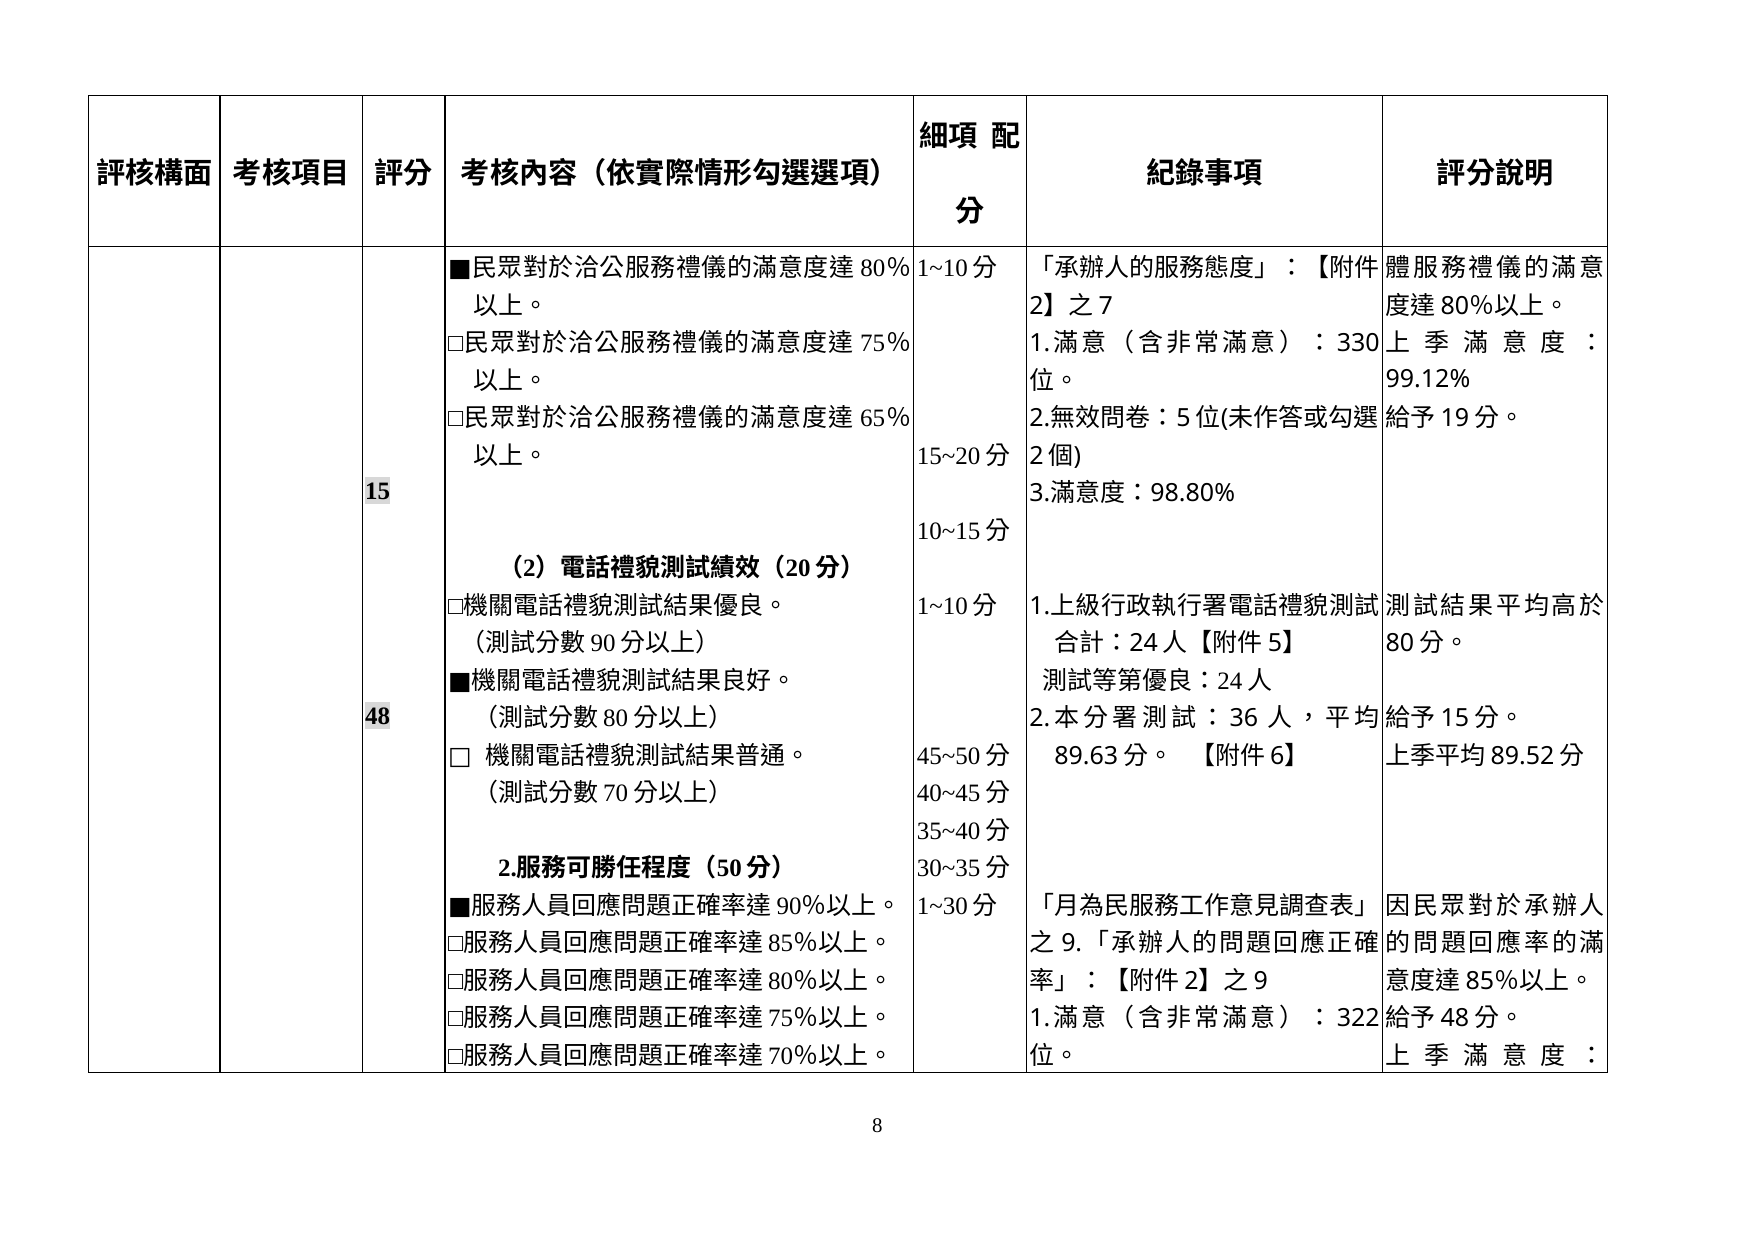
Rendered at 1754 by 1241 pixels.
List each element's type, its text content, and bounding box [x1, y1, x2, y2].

table_cell 人員服務收款比率極高。 給予57分。 機關申辦案件流 程原即較為簡化。 給予58分 【為民服務意見調查表滿意度分析表】 無效問卷： 未作答或勾選2個 回收：339件 滿意/(總數-無效)*100% 上季滿意度96.89% .無效問卷： 未作答或勾選2個 上季93.91% 因有檢討申辦人檢附申辦書表簡化措施、機關所辦之業務，民眾只需攜帶簡易之身分證明文件、印章或委託書，因此，民眾洽公是非常方便。 給予56分。 已於本分署網站及傳繳通知提供承辦單位及電話、服務場所及機關網站（頁）公布標準處理流程及義務人至分署後，志工等會主動告知申請人處理程序。 給予36分。 已提供現場、電話及網路查詢。 給予15分。 皆有專人每日受理申辦，如有疑問時，會以電話聯繫詢問確認之，當完成後，亦都會以電話、書面或E-mail告知辦理情形。 給予28分。 滿意度達85％以上。 給予24分。 上季98.25% 因有提供「核心設施」及「一般設施」供民眾使用，且有不足或損壞時，通知採購單位採購或請廠商維修。 哺乳室每日清潔，每月檢查。 機關東側騎樓裝設無障礙空間坡道。 給予24分。 上季滿意度：95.59% 因民眾對於機關整體服務禮儀的滿意度達80％以上。 上季滿意度：99.12% 給予19分。 測試結果平均高於80分。 給予15分。 上季平均89.52分 因民眾對於承辦人的問題回應率的滿意度達85％以上。 給予48分。 上季滿意度：96.89% 1.施政宣導資料置機關網站周知 2.為民服務場所提供文宣品宣傳 3.辦施政宣導活動 4.透過平面或電子媒體進行宣導 5.藉由參與公益或社區活動進行施政宣導皆有辦理。 給予29分。 因民眾對於11項服務的滿意度達80％以上。 給予45分。 成長率： (1)+2.11% (2)+2.72% (3)+4.28% (4)+0.18% (5)-0.17% (6)+1.64% (7)+0.63% (8)+0.68% (9)+0.64% (10)+1.86% (11)+4.47% 申辦時間比較： A.減少：1.39分鐘 B. 減少幅度17.77% 辦理民眾意見處理滿意度調查 無民眾不滿意。 給予40分。 上季滿意度：0% 本分署已訂定受理民眾陳情處理機制及標準作業程序、對於民眾意見（含新聞輿情）有專人以書面會辦相關單位及其主管後陳核分署長，使其了解辦理情形、不定期辦理講習及每月辦理為民服務工作意見調查表分析檢討。 給予8分。 人民陳情案件問卷調查滿意度統計表 無民眾不滿意。 給予8分 本分署除無第7條第1項第7及9款之相關政府資訊及並非第10款之合議制機關外，其於7類政府資訊皆已100％公開於網站（頁）。 2.雖無以「主動公開資訊」名稱之專區，但設有以「政府資訊公開」名稱之專區，且其意義及功能相同。 給予17分。 機關網站已設有16類服務單元及49 項次單元，對於機關公開服務措施、FAQ、機關活動、文宣品等資訊周知度應很高。 給予8分。 網站（頁）資訊連結正確件數達16件。給予18分。 有提供全文檢索 給予25分。 並未提供功能說明、使用範例、資訊檢索建議功能： 不給予分數。 未提供進階功能檢索：不給予分數。 經Meta Data檢測結果通過比例為91%。 給予10分。 提供線上服務項目計14項。 給予17分。 線上服務項目持續成長。 給予3分 。 於MyEGov無提供線上服務項目。 不給予分數。 電子公佈欄（跑馬燈）及宣導品（環保餐具）上已有機關網址。 給予8分。 已有健保案件之債證、送達證書、繳款書與收據、差勤表單、領物單、現場查訪表單及自動回饋分案結果電子檔等電子表單，並進行電子表單管理。以電子化進行財產查報。 給予8分。 對於民眾意見，設有專人受理申辦及回應，但未設討論區。 給予20分。 於「服務時間彈性調整」、「服務地點延伸」、「服務項目改造」、「服務方法創新」及「其他創新服務樣態」等5方面皆有辦理。 給予120分。 法務部便民服務線上申辦系統 放寬分期規定 1.創意服務措施已成為機關標準服務，部分措施並有標準作業流程。 2.有持續檢討改善創意服務措施，使其更符合民眾需求。 3.有創意服務措施提供作為其他機關標竿學習效益與擴散效果。 給予35分。 有持續檢討改善創意服務措施，使其更符合民眾需求。 給予20分。 [1383, 247, 1607, 1072]
table_cell 15 48 [363, 247, 444, 1072]
table_cell （一）服務流程便捷性（180分） 1.單一窗口服務全功能程度（60分） 建置全功能化單一窗口，提供民眾多種與整合服務情形。 2.申辦案件流程簡化程度（60分） 檢討簡化申辦流程，提升便民服務之績效。 3.申辦案件書表減量程度（60分） 檢討申辦人檢附申辦書表情形，執行簡化措施，提升申辦便利性績效。 （二）服務流程透明度（100分） 1.案件處理流程查詢公開程度（60分） （1）提供案件承辦資訊種類（40分） ■提供承辦單位及電話，且於服務場所及機關網站（頁）公布標準處理流程，並主動告知申請人處理程序。 □提供承辦單位及電話，且於服務場所及機關網站（頁）公布標準處理流程。 □提供承辦單位及電話。 （2）提供案件查詢管道種類（20分） □提供現場、電話、網路及其他方式（如PDA等）。 █提供現場、電話及網路查詢。 □提供現場查詢。 2.案件處理流程主動回應程度（40分） □機關受理案件後提供申請人收件確認訊息；且處理案件超過標準作業時間主動告知申請人。 ■機關受理案件後提供申請人收件確認訊息。 服務場所便利性(50分) 1.洽公環境適切程度（25分） ■民眾對於機關整體洽公環境的滿意度達85％以上。 □民眾對於機關整體洽公環境的滿意度達75％以上。 □民眾對於機關整體洽公環境的滿意度達65％以上。 2.服務設施合宜程度（25分） ■除提供「核心設施」外，另備有「一般設施」供民眾使用，且有必要的使用說明與管理，確保設施品質。 □提供「核心設施」供民眾使用，且有必要的使用說明與管理，並定期檢查與充實，確保設施品質。 □提供「核心設施」供民眾使用，且有必要的使用說明與管理，確保設施品質。 (二)服務行為友善性與專業性（90分） 1.服務親和程度（40分） （1）洽公服務禮儀滿意度（20分） ■民眾對於洽公服務禮儀的滿意度達80％以上。 □民眾對於洽公服務禮儀的滿意度達75％以上。 □民眾對於洽公服務禮儀的滿意度達65％以上。 （2）電話禮貌測試績效（20分） □機關電話禮貌測試結果優良。 （測試分數90分以上） ■機關電話禮貌測試結果良好。 （測試分數80分以上） 機關電話禮貌測試結果普通。 （測試分數70分以上） 2.服務可勝任程度（50分） ■服務人員回應問題正確率達90％以上。 □服務人員回應問題正確率達85％以上。 □服務人員回應問題正確率達80％以上。 □服務人員回應問題正確率達75％以上。 □服務人員回應問題正確率達70％以上。 （三）服務行銷有效性（30分） 施政宣導有效程度（30分） ■施政宣導資料置機關網站公告周知。 ■為民服務場所提供相關文宣品宣傳。 ■辦理施政宣導活動。 ■透過平面或電子媒體進行宣導。 ■藉由參與公益或社區活動進行施政宣導。 （一）民眾滿意度（80分） 機關服務滿意度（80分） ■定期辦理服務滿意度調查，且服務滿意度達80﹪以上。 ■定期辦理服務滿意度趨勢分析,自我檢討提出改善服務措施，且有執行績效。 ■服務滿意度成長率 （二）民眾意見處理有效性（70分） 民眾意見回應與改善程度（70分） 辦理民眾意見處理滿意度調查，滿意度達60%以上。 設有民眾意見（含新聞輿情）處理機制及標準作業程序，且定期進行演練及檢討，並提供協談諮商服務。 提供民眾意見處理滿意度成長率數據。 （一）資訊公開適切性與內容有效性（50分） 公開法令、政策及服務資訊程度及內容正確程度（50分） （1）依據「政府資訊公開法」第7條主動公開相關資訊於網站（頁）比例（20分） ■應公開且已公開資訊比例達100％以上，並於網站（頁）設置「主動公開資訊」專區。 □應公開且已公開資訊比例達90％以上，並於網站（頁）設置「主動公開資訊」專區。 （2）服務措施及出版品資訊周知度（10分） ■公開服務措施、FAQ、機關活動、文宣品、出版品，另其他重要資訊1種以上。 □公開服務措施、FAQ、機關活動、文宣品、出版品。 □公開服務措施、FAQ、機關活動、文宣品。 （3）資訊內容正確程度（20分） ■網站（頁）資訊內容及連結抽測正確件數達14件以上。 □網站（頁）資訊內容及連結抽測正確件數達13件以上。 □網站（頁）資訊內容及連結抽測正確件數達12件以上。 （二）資訊檢索完整性與便捷性（50分） ■提供全文檢索。 □提供檢索功能說明及使用範例及資訊檢索建議。 □提供進階功能檢索。 ■提供分類檢索，且符合詮釋資料及分類檢索規範。 （一）線上服務量能擴展性（50分） 1.線上服務提供及使用情形（50分） （1）線上服務量能（30分） ■提供線上服務項目。 ■提供線上服務項目成長數據，並持續成長。 於MyEGov提供線上服務項目。 （2）線上服務推廣績效（10分） ■透過推廣行銷活動提升民眾對於線上服務的認知與回應情形。 （3）電子表單簡化績效（10分） ■提出電子表單簡化建議或執行表單簡化工作，並進行電子表單管理。 提出電子表單簡化建議或執行表單簡化工作。 （二）電子參與多樣性（50分） 1.電子參與多元程度（50分） □除民眾意見反映及討論區外，另提供電子參與方式2種以上，且有互動機制及實際回應。 □除民眾意見反映及討論區外，另提供電子參與方式1種，且有互動機制及實際回應。 ■提供民眾意見反映及討論區，且有互動機制及實際回應。 有價值的創意服務（130分） ■服務時間彈性調整：如採取假日門 市、中午不打烊、夜間服務等作法。 ■服務地點延伸：如突破現場、臨櫃辦 理之限制，採取異地申辦即取件，電 話、傳真辦理及取件等作法。 ■服務項目改造：如服務項目總體檢， 檢討非必要之服務並予以終結；或新 增（創）服務項目，如策略聯盟、開 發客製化服務等。 ■服務方法創新：如利用資訊科技推動 網路繳、付款服務；提供主動服務 等。 ■其他創新服務樣態。 （二）創新服務標竿學習效益（40分） ■創意服務措施是否成為機關標準服務並有標準作業流程。 ■創意服務措施是否持續檢討改善。 ■創意服務措施提供作為其他機關標竿學習效益與擴散效果。 （四）組織內部創新機制（30分） 組織能否產生源源不絶的創新服務之關鍵所在是組織內部創新機制及運作。 ■機關應詳細說明內部創新提案機制之建立及運作情形，並確保該機制可常態性持續運轉。 [446, 247, 913, 1072]
table_cell 各項數據採計103年1至12月 扣除義務人至超商、銀行及郵局繳款，清償金額經由本分署代收，並代義務人解繳至各移送機關，共7億686萬3,623元，舉其要者如下： 1.103年1~12月總徵起金額：10億7,082萬8,771元 2.超商、銀行及郵局繳款34,239件，金額2億3,184萬4,833元 3.各移送機關派駐代理人、出納及各移送機關收款金額8億3,898萬3,938元，收款比率78.35%。 1.檢討簡化申辦流程： 繳交國稅及地方稅之稅額有利息累計之情事，因此，如無稅務機關派駐本分署時，將發生繳款金額之疑義及民眾無法立即取得稅務機關之收據，因此，要求稅務機關派駐本分署時，除可解決繳款金額之疑義外，亦可使民眾立即取得稅務機關之收據，省卻先由本分署開立收據予民眾，待稅務機關收到款項並確認金額無訛後，再開立稅務機關收據予民眾之繁雜程序。 2.績效：【附件2】之10 （1）「為民服務工作意見調查表」之「10.申辦案件的流程及速度」： A滿意（含非常滿意）：323位。 B.無效問卷：7位(未作答或勾選2個) C.滿意度：97.29% （2）依「為民服務工作意見調查表」之「申辦案件的流程及速度」之「所花費時間」：【附件2】之11 A.5分鐘以內：170件，占58.42%。 B.5至15分鐘以內：104件，占35.74%。 C.15分鐘以內：185件，占94.16%。 D.無效問卷：48位 1.民眾如需分期繳納案款時，原需具狀申請，但因具狀內容是許多民眾所不了解，因此，為求便民，現今只要在分署內網站下載或服務台索取「分期繳納申請書」，勾選無法一次完納全部金額之原因（條列式表格）後，即可完成分期繳納之申請。 2.本分署辦理拍賣時，將投標書及委任狀相結合，方便民眾委託他人投標時使用，無需再撰寫另一委任狀，不僅簡化申請流程，易符合節能減碳之趨勢。 3.義務人至分署繳款、採購案之廠商現場及電子領標、民眾申訴陳請皆無需檢付任何書證即可辦理。 4.辦理拍賣時，民眾只需帶身分證明文件。 5.採購案開標及簽約時，廠商負責人親自到場時，只需帶公司及負責人印章；若非負責人時，需加帶身分證明文件及委託書。 1.網站（http://www.tny.moj.gov.tw/） 繳款通知提供承辦單位及電話，且於服務場所及網站（頁）公布標準處理流程(執行案件處理作業流程圖)、承辦單位及電話。【附件3】(網站) 2.義務人至本分署後，志工等會主動告知申請人處理程序。(現場繳款流程圖) 1.義務人至本分署，承辦人、役男、委外人員、志工可提供現場案件查詢服務。 2.本分署網站（http://www.tny.moj.gov.tw/）及信封與業務宣導摺頁有提供電話、地址、網址及位置圖。 3.傳繳通知亦有承辦單位之電話及股別。【附件4】 1.網站民意信箱及廉政信箱，或以書面形式申辦案件者，每日皆有專人受理申辦，當收到申辦案件後，如有疑問時，會以電話（如留有電話號碼）聯繫詢問確認，如無疑問，立即會辦相關單位陳核分署長，處理完成後都以電話或E-mail告知辦理情形。 2.陳情案件回復後，以郵件或廣告回信寄發處理情形問卷調查並作後續分析。 「為民服務工作意見調查表」1.「洽公環境滿意度及環境整潔及綠化、美化情形」：回收339件【附件2】之1 1.滿意（含非常滿意）：330位。 2.無效問卷：2位(未作答或勾選2個) 3.滿意度：97.92% 1.機關提供「核心設施」（為民服務中心），亦備有「一般設施」供民眾使用，如有不足或損壞時，通知採購單位採購或請廠商維修。 2.「為民服務工作意見調查表」2.「本分署服務設備、引導標示是否清楚」： 回收339件【附件2】之2 A.滿意（含非常滿意）：317位。 B.無效問卷：5位(未作答或勾選2個) C.滿意度：94.91% 「為民服務工作意見調查表」7.「承辦人的服務態度」：【附件2】之7 1.滿意（含非常滿意）：330位。 2.無效問卷：5位(未作答或勾選2個) 3.滿意度：98.80% 1.上級行政執行署電話禮貌測試合計：24人【附件5】 測試等第優良：24人 2.本分署測試：36人，平均89.63分。 【附件6】 「月為民服務工作意見調查表」之9.「承辦人的問題回應正確率」：【附件2】之9 1.滿意（含非常滿意）：322位。 2.無效問卷：5位(未作答或勾選2個) 3.滿意度：96.41% 1.網站施政宣導：執行業務公告 獎勵檢舉滯欠大戶生活奢華問答、 常見問題、鑑定人估價作業規定、如「動產拍賣」、「不動產拍賣」、「便利商店代收案款」、「繼承新法 報你知」及「反毒參一咖」等資料皆置機關網站公告周知。【附件7】 2.服務場所文宣品宣導【附件8.9.10】 洽公資訊、機關簡介、不動產拍賣「便利商店代收案款」、政風宣導等。 3.施政宣導活動 (1)大廳公布欄及牆作政風宣導。 (2)櫃台放業務宣導文宣。 4.參與公益或社區活動施政宣導 愛心社或替代役公益或檔案運用活動，贈送機關宣導品環保筷。【附件13】 5.針對社會關心或具指標個案召開記者會或發佈新聞稿。 「為民服務工作意見調查表」11項：【附件2】、【附件15、16】 1.滿意度90%以上：9項(102年7項) 2.滿意度85%以上：2項(102年4項) 3.滿意度80%以下：0項(102年0項) 4.滿意度成長率：102年及103年同季相比較 (1)洽公環境滿意度及環境整潔及綠化、美化情形。 (2)本分署服務設備、引導標示是否清楚。 (3)電話禮貌。 (4)服務台服務。 (5)本分署機關網站提供資訊情形。 (6)行政執行事件有關規定獲知管道。 (7)承辦人的服務態度。 (8)申請案件時，承辦人員對規定解說是否詳細。 (9)承辦人的問題回應正確率。 (10)申辦案件的流程及速度。 (11)申辦案件所花費的時間。 5.申辦案件所花費的時間與上年度比較。 (1)102年平均花費時間：7.82分 (2)103年平均花費時間：6.43分 6.滿意度分析檢討：【附件17】 會各單位檢討改善。 1.辦理民眾陳請（申訴）件數： 總計：24件【附件18】 2.寄發處理情形問卷調查：24件 3.未寄發問卷：0件(重復陳情或其他) 4.問卷回收：0件 5.滿意度分析： (1)非常滿意：0件 (2)滿意：0件 (3)尚可：0件 (4)不滿意：0件 (5)非常不滿意：0件 (6)滿意度：0%(非常滿意+滿意) 1.訂定受理民眾陳情處理機制及標準作業程序，並公佈於網站。【附件19】 2.民眾意見（含新聞輿情）有專人以書面會辦相關單位及其主管後陳核 分署長，使其了解辦理情形。 3.不定期辦理講習。【附件20】 4.每月為民服務工作意見調查表完成後，立即作服務滿意度檢討分析，對於各項服務有「不滿意（含非常不滿意）」或「對本分署有其他意見」者，電詢原因並告知改善對策，如涉及執行人員執行態度欠佳時，將列入執行態度考核。 1-12月滿意度0%。【附件21】 1.依據「政府資訊公開法」第7條規定，應公開10類政府資訊： （1）本分署除無第7條第1項第7及9款之相關政府資訊及並非第10款之合議制機關外，其餘7類政府資訊（第7條第1項第1、2款連結至法務部「主管法規系統」）皆已100％公開於網站（頁）。【附件詳網站】 （2）本分署網站設有以「政府資訊公開」名稱之專區，非以「主動公開資訊」名稱之專區，但其意義及功能相同。 機關網站設有16類服務單元（機關簡介、機關導覽、為民服務、統計園地、廉政天地、檔案應用、行政執行法規、電子公佈欄、替代役役男專區、政府資訊公開、法務電子報、重大政策、就業資訊及電子公文附件區）及49項次單元。【附件詳網站】 1.本分署網站首頁設置「檢索」服務，使民眾迅速收尋瀏覽所需資訊。 2.建置資訊平台連結服務16處。 【附件詳網站】 有提供全文檢索。 並未提供功能說明、使用範例及資訊檢索建議功能。 並未提供進階功能檢索。 經Meta Data檢測結果通過比例為91%。 【附件22】 提供14則各類申(聲)請書表及設置「民意信箱」與「廉政信箱」等線上服務項目。【附件詳網站】 1.本分署網站自90年即設有「民意信箱」及「廉政信箱」。 2.100年10月4日建置完成「iTaiwan無線上網服務」，免費供民眾使用。 3.98年至103年皆有電子領標之線上服務項目。 於MyEGov無提供線上服務項目。 1.民眾洽公時，可從電子公佈欄（跑馬燈）知道本分署網址。 2.本分署宣導品（環保餐具）上印有機關網址。 3.平面媒體宣導均附網站網址： 1.健保案件之債證（98年6月1日起發執行憑證需加編號，避免重複以減少錯誤。）、送達證書、繳款書及收據。 2.差勤表單、領物單、現場查訪單。 3.案管系統於分案後翌日，自動回饋分案結果至移送機關承辦單位之電子信箱。 4.推動債證及執行命令電子化，減少紙張、郵資浪費。 本分署網站民意信箱及廉政信箱，每日皆有專人受理申辦，當收到申辦案件後，如有疑問時，會以電話（如留有電話號碼）聯繫詢問確認之，如無疑問時，立即會辦相關單位及陳核分署長知悉，處理完成後都會以E-mail告知辦理情形。 1.服務時間彈性調整： 自97年6月1日起，本分署推行中午不打烊，即排定中午輪值收款。自103年9月1日起，本分署推行早上8點至8點半輪值收款。 2.服務地點延伸： （1）自97年6月1日起，民眾若欠繳未滿2萬元之國稅、及地方稅而移送行政執行，可持本分署寄發印有條碼之傳繳通知書，於繳款期限內至統一、全家、萊爾富、OK四大便利商店全國門市繳款，並至99年1月1日起免收手續費。 （2）自99年7月1日起，民眾若欠繳未滿二萬元之汽車燃料使用費及其違規而移送行政執行，可持本分署寄發印有條碼通知書，於繳款期限內至統一、全家、萊爾富、OK四大便利商店全國門市及全國郵局繳款，免收手續費。 （3）自99年8月26日起，民眾若欠繳未滿2萬元之全民健康保險費而移送行政執行，可持本分署寄發印有條碼之傳繳通知書，於繳納期限內至統一、全家、萊爾富、OK四大便利商店全國門市繳款，免收手續費，亦可到郵局、台銀、土銀、合庫、一銀、華銀、彰銀、富邦、中信銀、兆豐、安泰、日盛、台灣中小企銀、高雄銀行等14家金融機構繳納，無金額限制亦免收手續費。 (4) 民眾若欠繳未滿2萬元之勞工保險費而移送行政執行，可持本分署寄發印有條碼之傳繳通知書，於繳納期限內至統一、全家、萊爾富、OK四大便利商店全國門市繳款，免收手續費，亦可到台銀、花旗、聯邦、三信、土銀、合庫、華泰、台中銀行、富邦、陽信、板信、兆豐、永豐、新光、京城、華南、高雄銀行、台灣企銀、一銀、彰銀、玉山、台新、萬泰、元大、郵局、上海商銀、國泰世華、中信銀、瑞興等29家金融機構繳納，無金額限制亦免收手續費。 (5) 民眾若欠繳未滿2萬元之交通違規罰鍰案件而移送行政執行，可持本分署寄發印有條碼之傳繳通知書，於繳納期限內至統一、全家、萊爾富、OK四大便利商店全國門市繳款，每筆僅收手續費6元。 （6）由移送機關每日支援車輛4部並派員配合現場執行，由義務人可在本分署執行人員現場執行時當場繳款。【附件詳案管系統】 3.服務項目改造： 本分署派駐機關監理站，除可繳款外，亦可查詢車輛欠稅情形。 4.服務方法創新： 現在民眾只要有讀卡機，即可在家中利用網路，透過自然人憑證認證機制，以個人身分証字號及執行案號，查詢其於全省各分署目前所有欠繳案件之進行及繳款情形，對於健保案件繳款部分，可再以超連結方式連結健保局的電子付費交易網頁進行繳款程序，提昇民眾繳款的便利性。 【附件23】 http://www.moj.gov.tw/login/login.htm 5.其他創新服務樣態： 本分署動產及不動產集中拍賣時間為每週四下午3：00(2：30於本分署二樓拍賣室開始投標)。 6.行政執行事件核准分期繳納執行金額實施要點99年2月9 日修正： 第一項：行政執行事件核准分期繳納之期數，得分二至六十期。 第二項：執行金額（含累計）在新臺幣（下同）一千萬元以上之行政執行事件，經核准分六十期繳納，仍無法完納者，得經核准繼續延長期數。 7. 自100年3月完成全國首件由地方稅務機關承受之案例；另外，積極協調國稅機關與地方稅務機關於同年11月完成全國首件兩機關共同承受之個案，以解決國稅機關無預見支應地方稅之窘境。今年（101年）在本分署協助研議下台南市政府於6月26日訂定「臺南市政府辦理欠稅案件承受不能拍定不動產作業要點」，從原先採個案簽准之方式，透過法令的訂定而使地方稅務機關之作業程序法制化，並於101年9月27日完成法制化後第一件承受之案例。執行案件常見義務人已無力清償，剩餘之不動產又因賣相不佳而乏人問津，本分署以創新之作法推動地方稅務機關承受之制度，使已無力清償之義務人得因承受制度而清償欠稅。 1.創意服務措施已成為機關標準服務：上述「服務時間彈性調整」：中午輪值收款、「服務地點延伸」：超商繳款與義務人現場繳款、「服務項目改造」：派駐機關監理站，除可繳款外，亦可辦理其他監理業務及「服務方法創新」：電子付費等4方面創意服務措施已成為機關標準服務。 2.有標準作業流程者：「服務項目改造」：派駐機關監理站，除可繳款外，亦可辦理其他監理業務。 3.創意服務措施是否持續檢討改善：創意服務措施將持續檢討改善，使其更符合民中需求。 4.創意服務措施提供作為其他機關標竿學習效益與擴散效果： （1）自97年6月1日起，本分署推行中午不打烊，排定中午輪值收款後，其他分署亦比照辦理。 （2）本分署於97年4月訂定「查封物品保管措施」，行政執行署政風室於98年辦理「查封物品管理專案稽核」時，其他分署有電詢希望本分署提供相關資料供參。 (3) 發出執行命令前，須先向移送機關查詢積欠稅額，以提高執行命令之正確性，亦避免引起民怨。 持續辦理 （1）自97年6月1日起，本分署推行中午不打烊，排定中午輪值收款後。自103年9月1日起，本分署推行早上8點至8點半輪值收款。 （2）本分署於97年4月訂定「查封物品保管措施」，行政執行署政風室於98年辦理「查封物品管理專案稽核」時，其他分署有電詢希望本分署提供相關資料供參。 (3) 發出執行命令前，須先向移送機關查詢積欠稅額，以提高執行命令之正確性，亦避免引起民怨。 [1027, 247, 1382, 1072]
table_header 評分說明 [1383, 96, 1607, 246]
table_header 評分 [363, 96, 444, 246]
table_cell 服務流程（280分） 得分：251分 二、 機關形象（170分） 得分：159分 三、 顧客關係（150分） 得分：114分 一、 資訊提供及檢索服務（100分） 得分：78分 二、 線上服務及電子參與（100分） 得分：56 提供創新（意）服務情形（200） 得分：175分 [221, 247, 362, 1072]
table_cell [89, 247, 219, 1072]
table_header 評核構面 [89, 96, 219, 246]
table_header 紀錄事項 [1027, 96, 1382, 246]
table_header 細項 配分 [914, 96, 1026, 246]
table_header 考核內容（依實際情形勾選選項） [446, 96, 913, 246]
table_header 考核項目 [221, 96, 362, 246]
table_cell 1~10分 15~20分 10~15分 1~10分 45~50分 40~45分 35~40分 30~35分 1~30分 [914, 247, 1026, 1072]
